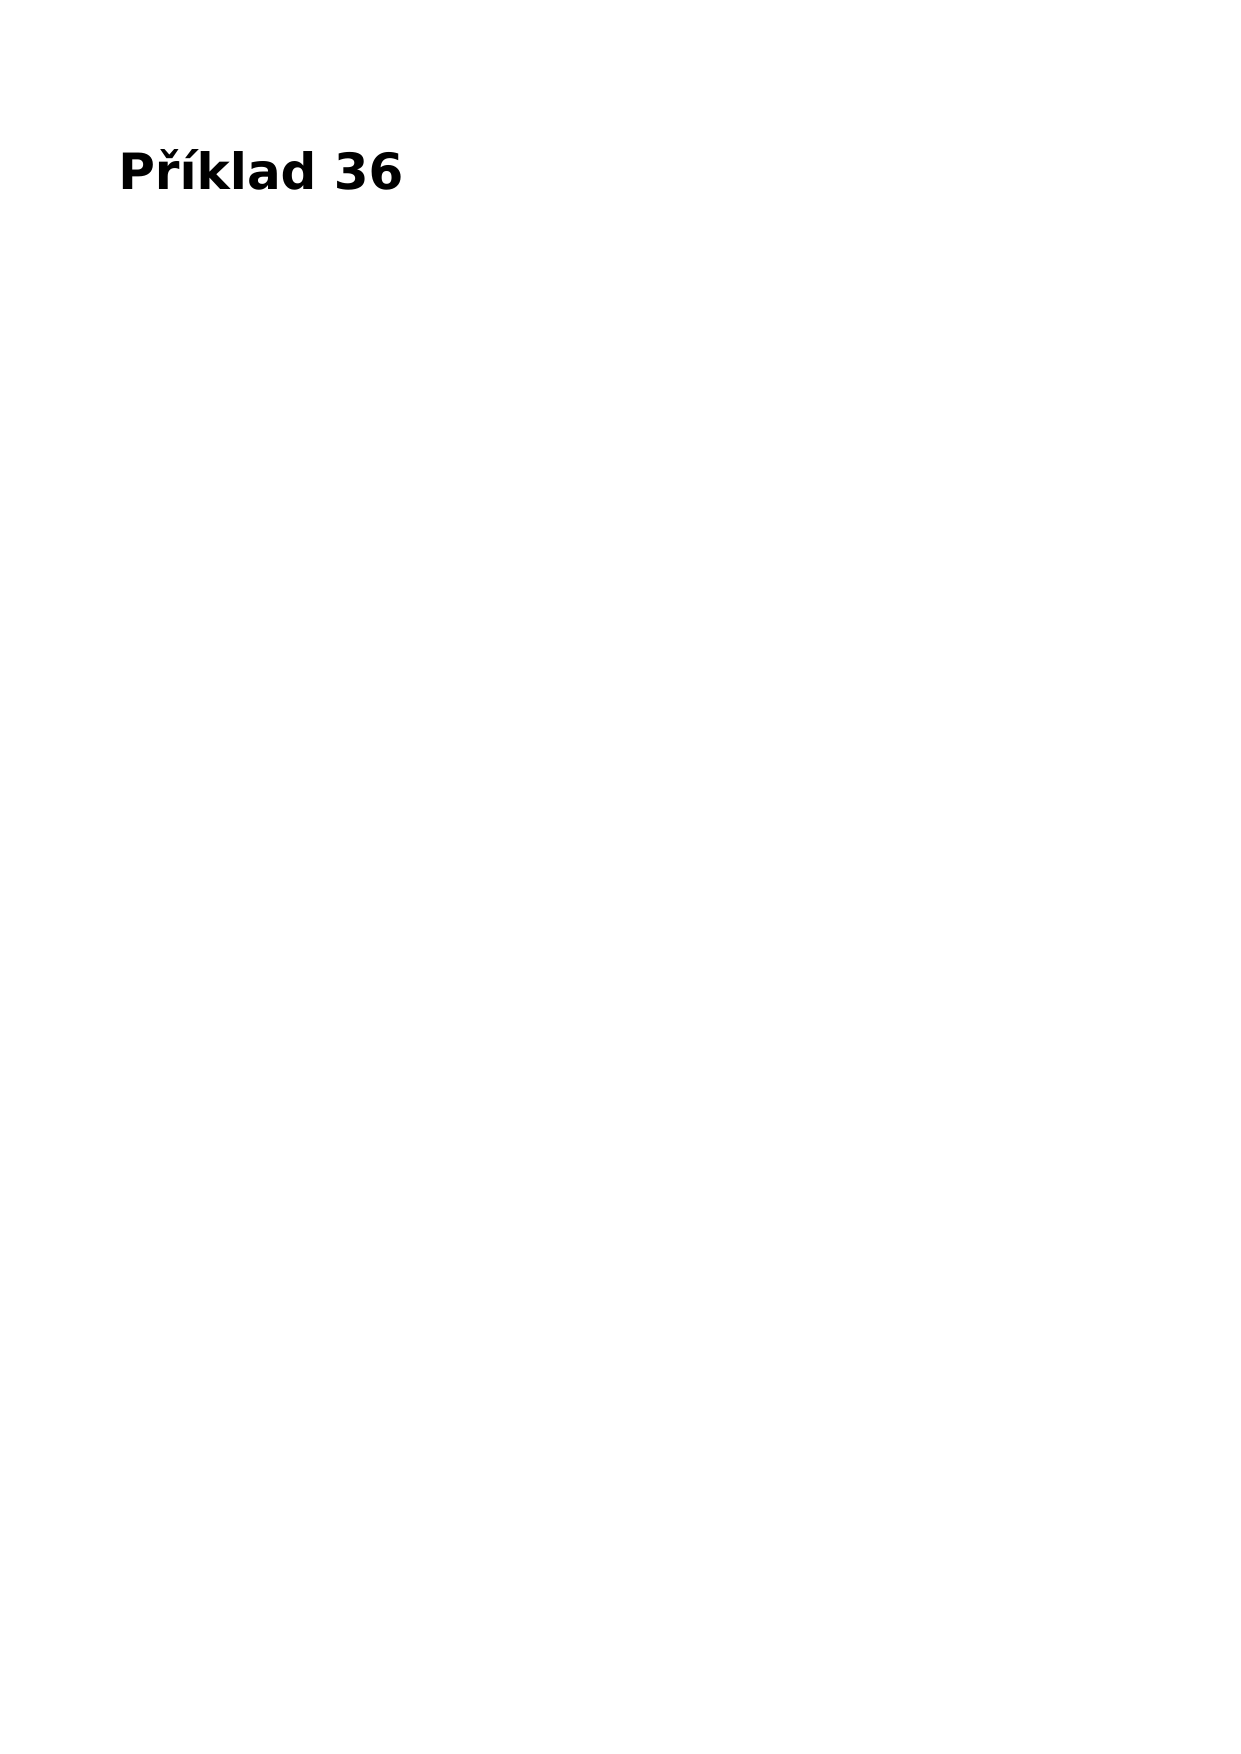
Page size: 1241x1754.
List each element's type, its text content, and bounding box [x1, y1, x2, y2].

subtitle Příklad 36 [118, 143, 1122, 201]
